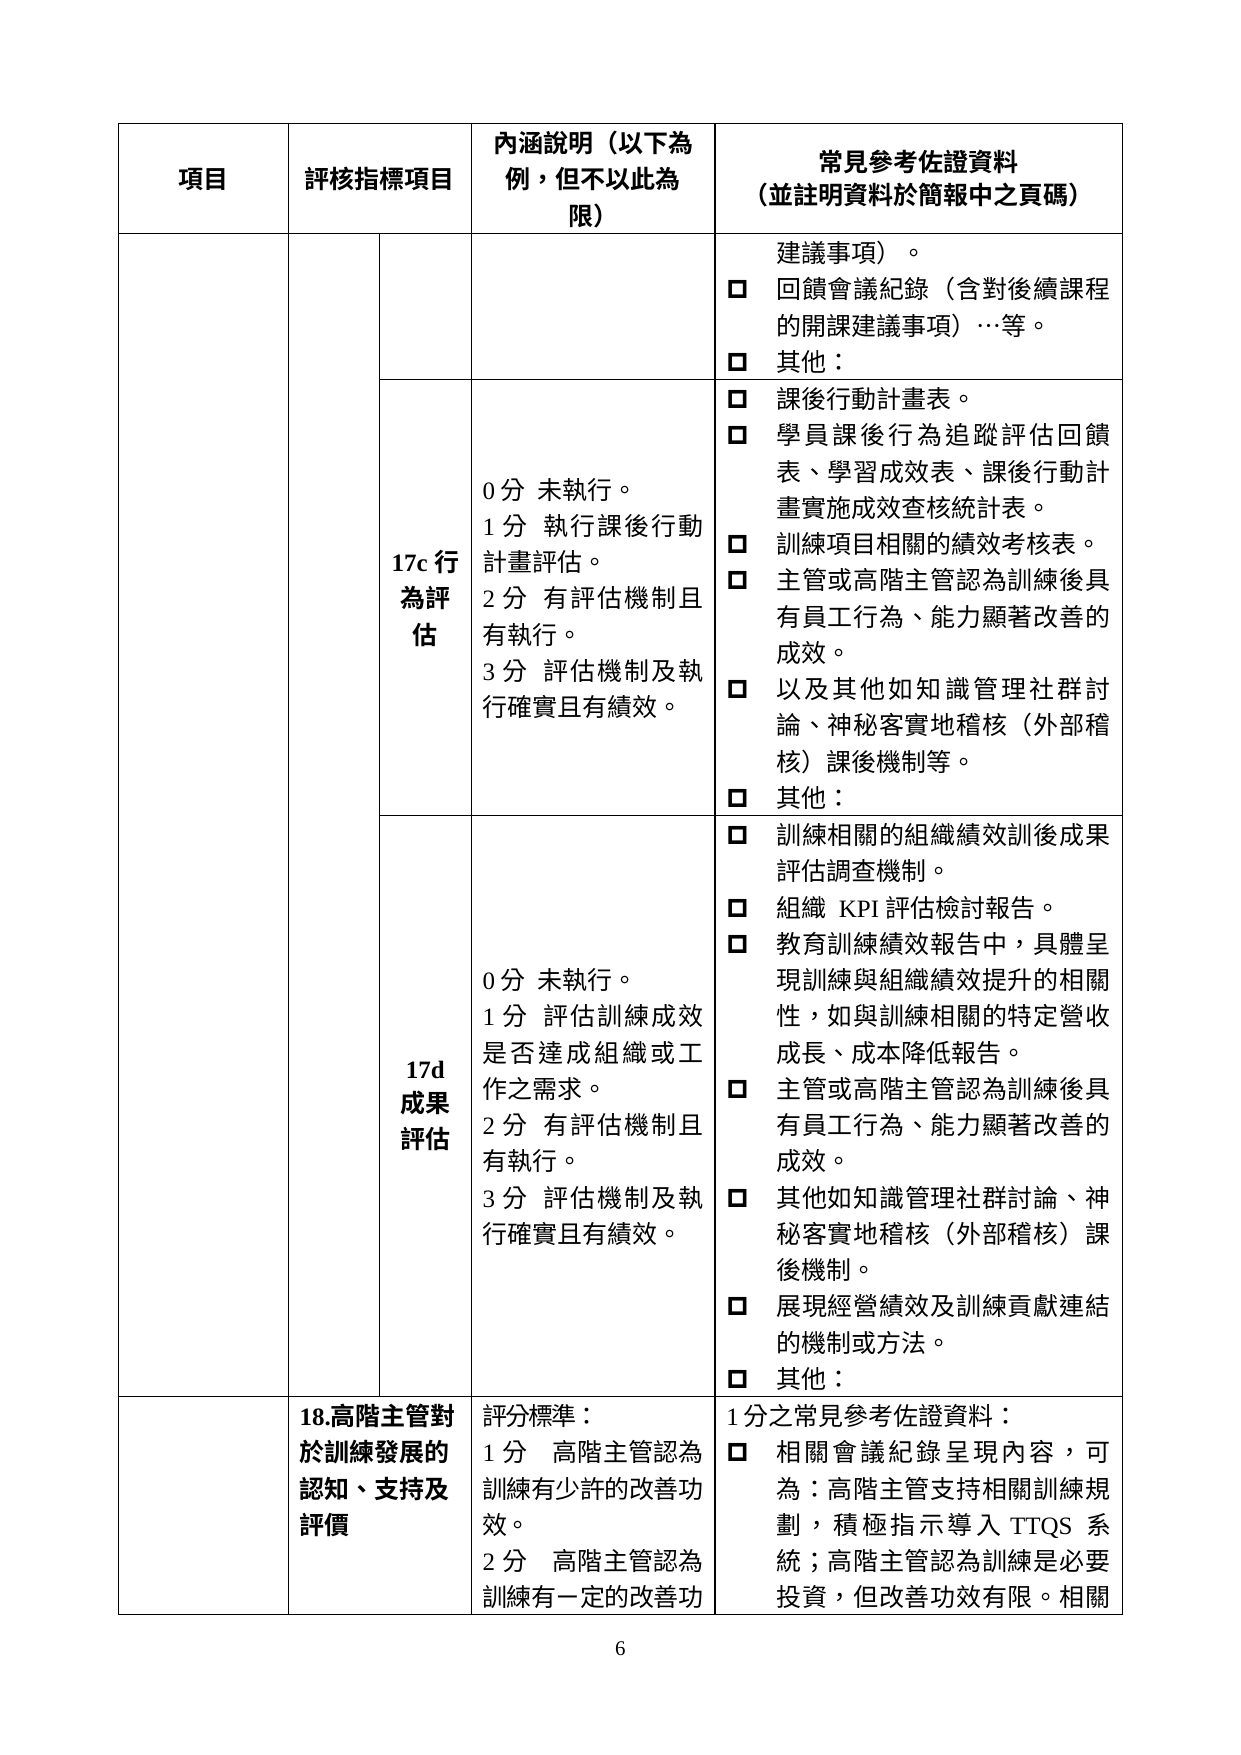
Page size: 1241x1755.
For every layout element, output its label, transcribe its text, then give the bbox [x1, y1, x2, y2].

table_header 內涵說明（以下為例，但不以此為限） [472, 124, 714, 232]
table_cell 課後行動計畫表。 學員課後行為追蹤評估回饋表、學習成效表、課後行動計畫實施成效查核統計表。 訓練項目相關的績效考核表。 主管或高階主管認為訓練後具有員工行為、能力顯著改善的成效。 以及其他如知識管理社群討論、神秘客實地稽核（外部稽核）課後機制等。 其他： [716, 380, 1122, 814]
table_cell 0分 未執行。 1分 評估訓練成效是否達成組織或工作之需求。 2分 有評估機制且有執行。 3分 評估機制及執行確實且有績效。 [472, 816, 714, 1396]
table_cell 18.高階主管對於訓練發展的認知、支持及評價 [289, 1397, 471, 1614]
table_header 常見參考佐證資料 （並註明資料於簡報中之頁碼） [716, 124, 1122, 232]
table_cell 17c 行為評估 [380, 380, 471, 814]
table_cell [289, 234, 379, 1396]
table_header 項目 [119, 124, 288, 232]
table_cell 訓練相關的組織績效訓後成果評估調查機制。 組織 KPI 評估檢討報告。 教育訓練績效報告中，具體呈現訓練與組織績效提升的相關性，如與訓練相關的特定營收成長、成本降低報告。 主管或高階主管認為訓練後具有員工行為、能力顯著改善的成效。 其他如知識管理社群討論、神秘客實地稽核（外部稽核）課後機制。 展現經營績效及訓練貢獻連結的機制或方法。 其他： [716, 816, 1122, 1396]
table_cell 17d 成果評估 [380, 816, 471, 1396]
table_cell 評量紀錄與綜合檢討報告、考試成績紀錄與學員升等的相關性佐證、學員心得報告與對課程的改善建議。 如社群討論有關訓練心得分享的資訊等、講師評鑑或講師課後回饋（含對後續課程的開課建議事項）。 回饋會議紀錄（含對後續課程的開課建議事項）…等。 其他： [716, 234, 1122, 378]
table_cell [119, 234, 288, 1396]
table_header 評核指標項目 [289, 124, 471, 232]
table_cell [472, 234, 714, 378]
table_cell 0分 未執行。 1分 執行課後行動計畫評估。 2分 有評估機制且有執行。 3分 評估機制及執行確實且有績效。 [472, 380, 714, 814]
table_cell 評分標準： 1分 高階主管認為訓練有少許的改善功效。 2分 高階主管認為訓練有ㄧ定的改善功 [472, 1397, 714, 1614]
table_cell 1分之常見參考佐證資料： 相關會議紀錄呈現內容，可為：高階主管支持相關訓練規劃，積極指示導入TTQS 系統；高階主管認為訓練是必要投資，但改善功效有限。相關證據顯示高階主管認為訓練有少許的改善功效。 建制各項課後行動查核的表單或文件（需具有高階主管審評）。 其他： 2分之常見參考佐證資料： 經高階主管確認的滿意度與實作等紀錄證明。 經高階主管確認的不定期查訪紀錄分析表。 與訓練相關的主管參與教育訓練影音檔、相片或文件等佐證。 與訓練相關的高階主管問卷調查表。 主管肯定員工訓後參加證照考驗、技能檢定的成果。 其他： 3分之常見參考佐證資料： 會議紀錄，如主管參與訓練實施相關的計畫或成果檢討，並確有員工訓後技能提升。 員工薪資提升紀錄（可證明與訓練有關）。 其他： 4分之常見參考佐證資料： 訓練效益評估報告。 員工滿意度調查表。 學習心得交流刊物。 年度調查報告。 高階主管認為訓練有達人員能力提升及組織績效改善，並有具體呈現組織績效改善的實績。 主管訓練承諾（對訓練成效具改善之功效、對訓練發展的認知及感受）。 高階主管對訓練達組織績效改善之說明（市場及顧客面、財務面） 其他： 5分之常見參考佐證資料： 特定課程的課程設計書（如課程訓練目的能連結，企業願景、使命、策略相關的公益活動影響平面報導等檔案）。 高階主管可以說出訓練有何特殊績效獲企業內外部擴散效果。 高階主管認為訓練有創造特殊績效或擴散效果。 其他： [716, 1397, 1122, 1614]
table_cell [380, 234, 471, 378]
table_cell [119, 1397, 288, 1614]
